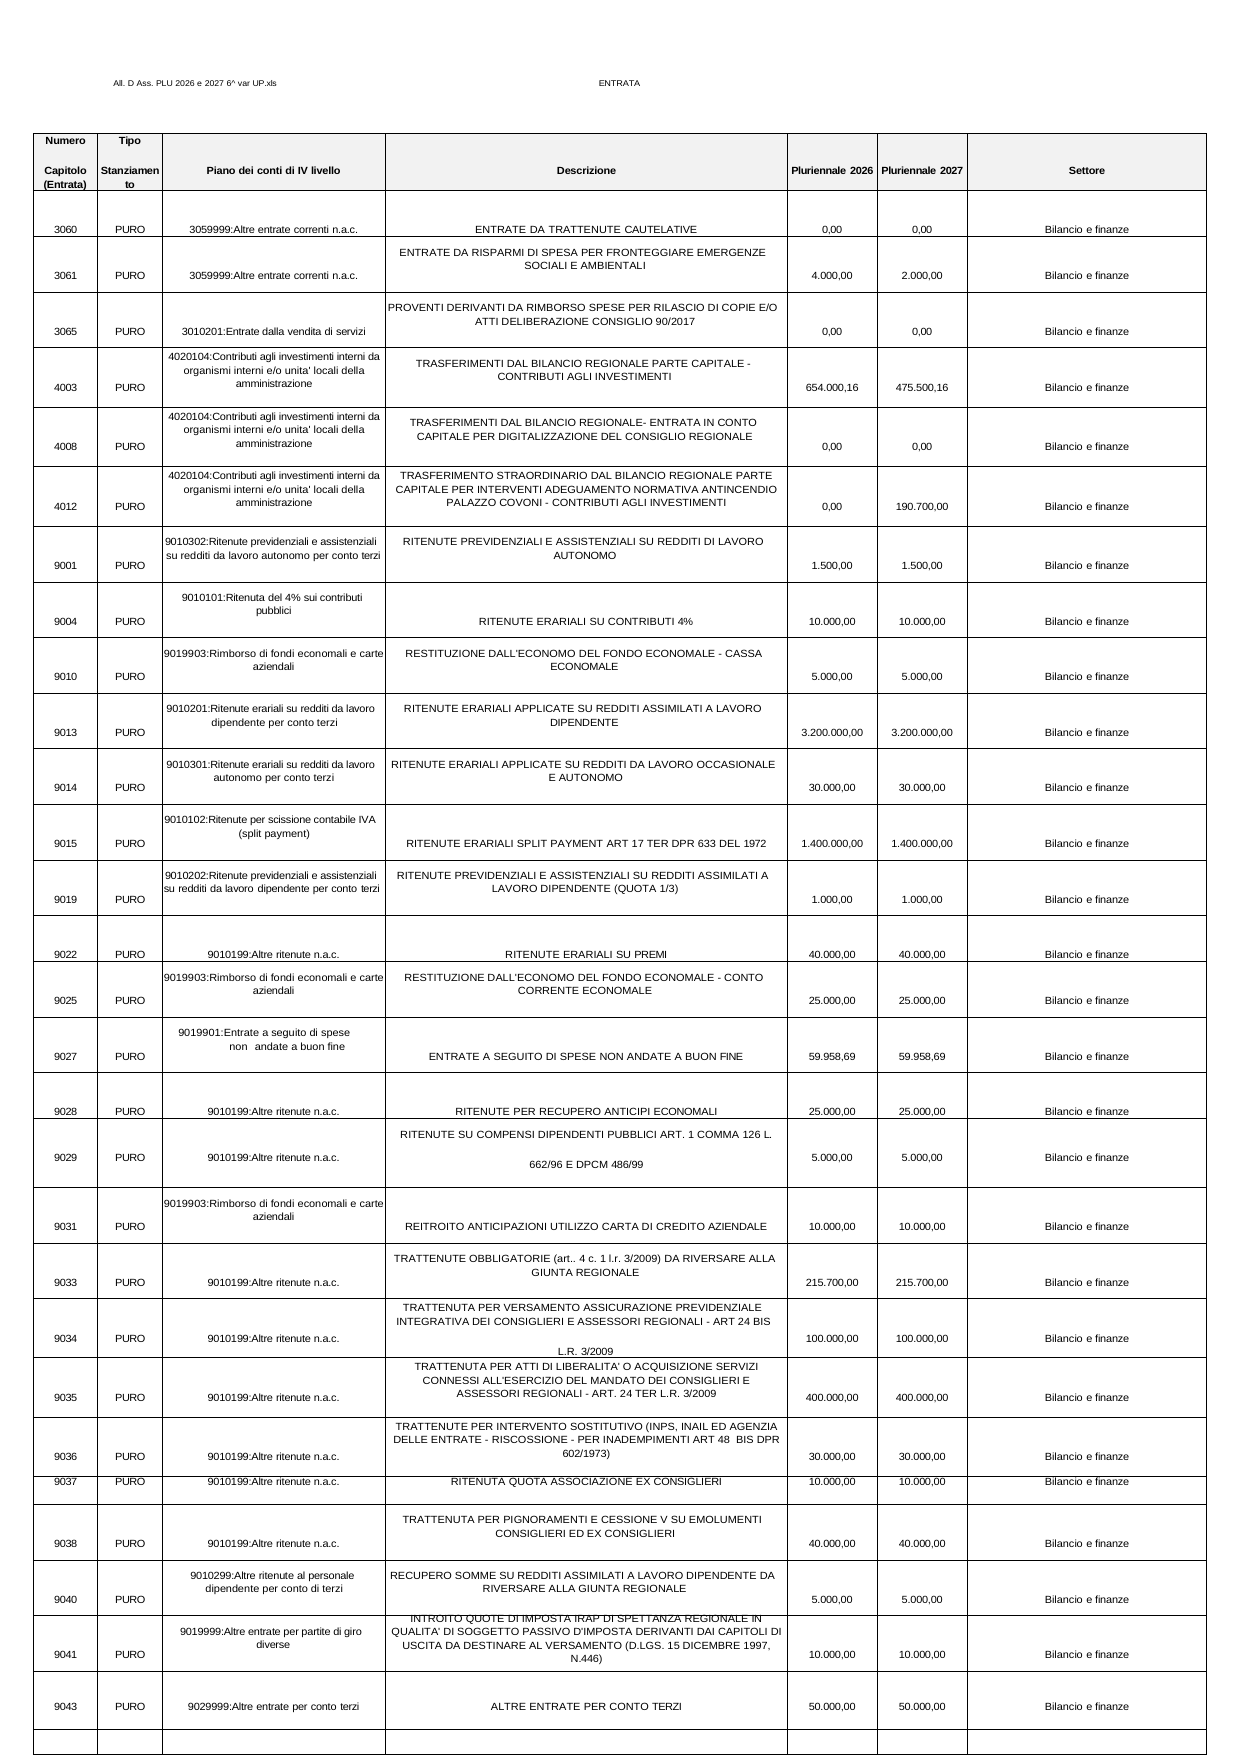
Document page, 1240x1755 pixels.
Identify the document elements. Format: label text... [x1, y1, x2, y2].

table_cell 10.000,00 [878, 583, 967, 637]
table_cell PURO [98, 861, 162, 915]
table_cell RITENUTE ERARIALI SU CONTRIBUTI 4% [386, 583, 787, 637]
table_cell 9019 [34, 861, 97, 915]
table_cell TRATTENUTE OBBLIGATORIE (art.. 4 c. 1 l.r. 3/2009) DA RIVERSARE ALLA GIUNTA REGIONALE [386, 1244, 787, 1298]
table_cell 100.000,00 [788, 1299, 877, 1357]
table_cell 5.000,00 [788, 638, 877, 693]
table_cell 9013 [34, 694, 97, 748]
table_cell 400.000,00 [878, 1358, 967, 1417]
table_cell 100.000,00 [878, 1299, 967, 1357]
table_cell 40.000,00 [878, 916, 967, 961]
table_cell 5.000,00 [878, 1119, 967, 1187]
table_cell PURO [98, 1616, 162, 1671]
table_cell 0,00 [878, 191, 967, 236]
table_cell 25.000,00 [788, 962, 877, 1017]
table_cell Bilancio e finanze [968, 749, 1206, 804]
table_cell 3059999:Altre entrate correnti n.a.c. [163, 237, 385, 292]
table_cell PURO [98, 1505, 162, 1559]
table_cell RECUPERO SOMME SU REDDITI ASSIMILATI A LAVORO DIPENDENTE DA RIVERSARE ALLA GIUNTA REGIONALE [386, 1561, 787, 1615]
table_cell 9010302:Ritenute previdenziali e assistenziali su redditi da lavoro autonomo per conto terzi [163, 527, 385, 581]
table_cell 10.000,00 [788, 1477, 877, 1504]
table_cell PURO [98, 1244, 162, 1298]
table_cell 9019999:Altre entrate per partite di giro diverse [163, 1616, 385, 1671]
table_cell 1.500,00 [788, 527, 877, 581]
table_cell PROVENTI DERIVANTI DA RIMBORSO SPESE PER RILASCIO DI COPIE E/O ATTI DELIBERAZIONE CONSIGLIO 90/2017 [386, 293, 787, 347]
table_cell Bilancio e finanze [968, 408, 1206, 466]
table_cell 0,00 [878, 293, 967, 347]
table_cell [34, 1730, 97, 1754]
table_cell 25.000,00 [878, 1073, 967, 1118]
table_cell RITENUTE ERARIALI APPLICATE SU REDDITI ASSIMILATI A LAVORO DIPENDENTE [386, 694, 787, 748]
table_cell Bilancio e finanze [968, 583, 1206, 637]
table_cell Bilancio e finanze [968, 527, 1206, 581]
table_cell 3.200.000,00 [788, 694, 877, 748]
table_cell PURO [98, 749, 162, 804]
table_cell 40.000,00 [788, 1505, 877, 1559]
table_cell Bilancio e finanze [968, 1119, 1206, 1187]
table_cell PURO [98, 467, 162, 526]
table_cell Bilancio e finanze [968, 237, 1206, 292]
table_cell RITENUTE ERARIALI SU PREMI [386, 916, 787, 961]
table_cell 654.000,16 [788, 348, 877, 407]
table_cell 9022 [34, 916, 97, 961]
table_cell 9043 [34, 1672, 97, 1729]
table_header Tipo Stanziamen to [98, 134, 162, 190]
table_cell 9010199:Altre ritenute n.a.c. [163, 916, 385, 961]
table_cell PURO [98, 694, 162, 748]
table_cell RESTITUZIONE DALL'ECONOMO DEL FONDO ECONOMALE - CASSA ECONOMALE [386, 638, 787, 693]
table_cell 9010199:Altre ritenute n.a.c. [163, 1418, 385, 1476]
table_cell 2.000,00 [878, 237, 967, 292]
table_cell Bilancio e finanze [968, 1188, 1206, 1243]
table_cell RITENUTE PER RECUPERO ANTICIPI ECONOMALI [386, 1073, 787, 1118]
table_cell Bilancio e finanze [968, 191, 1206, 236]
table_cell 30.000,00 [788, 1418, 877, 1476]
table_cell Bilancio e finanze [968, 805, 1206, 859]
table_cell 50.000,00 [878, 1672, 967, 1729]
table_cell 9010199:Altre ritenute n.a.c. [163, 1119, 385, 1187]
table_cell 9010 [34, 638, 97, 693]
table_cell 10.000,00 [788, 1188, 877, 1243]
table_cell RITENUTE SU COMPENSI DIPENDENTI PUBBLICI ART. 1 COMMA 126 L. 662/96 E DPCM 486/99 [386, 1119, 787, 1187]
table_cell 25.000,00 [878, 962, 967, 1017]
table_cell 9010101:Ritenuta del 4% sui contributi pubblici [163, 583, 385, 637]
table_cell PURO [98, 1018, 162, 1072]
table_cell 0,00 [788, 467, 877, 526]
table_cell 4020104:Contributi agli investimenti interni da organismi interni e/o unita' locali della amministrazione [163, 408, 385, 466]
table_cell 10.000,00 [788, 1616, 877, 1671]
table_cell TRATTENUTE PER INTERVENTO SOSTITUTIVO (INPS, INAIL ED AGENZIA DELLE ENTRATE - RISCOSSIONE - PER INADEMPIMENTI ART 48 BIS DPR 602/1973) [386, 1418, 787, 1476]
table_cell 1.400.000,00 [788, 805, 877, 859]
table_cell RITENUTE PREVIDENZIALI E ASSISTENZIALI SU REDDITI DI LAVORO AUTONOMO [386, 527, 787, 581]
table_cell TRASFERIMENTI DAL BILANCIO REGIONALE PARTE CAPITALE - CONTRIBUTI AGLI INVESTIMENTI [386, 348, 787, 407]
table_cell 0,00 [788, 408, 877, 466]
table_cell 9031 [34, 1188, 97, 1243]
table_cell Bilancio e finanze [968, 861, 1206, 915]
table_cell Bilancio e finanze [968, 962, 1206, 1017]
table_cell 9037 [34, 1477, 97, 1504]
table_cell 215.700,00 [788, 1244, 877, 1298]
table_cell 9033 [34, 1244, 97, 1298]
table_cell PURO [98, 1358, 162, 1417]
table_header Piano dei conti di IV livello [163, 134, 385, 190]
table_cell RESTITUZIONE DALL'ECONOMO DEL FONDO ECONOMALE - CONTO CORRENTE ECONOMALE [386, 962, 787, 1017]
table_cell 9036 [34, 1418, 97, 1476]
table_cell 9027 [34, 1018, 97, 1072]
table_header Pluriennale 2027 [878, 134, 967, 190]
table_cell 9010199:Altre ritenute n.a.c. [163, 1073, 385, 1118]
table_cell 40.000,00 [788, 916, 877, 961]
table_cell 215.700,00 [878, 1244, 967, 1298]
table_cell 9034 [34, 1299, 97, 1357]
table_cell INTROITO QUOTE DI IMPOSTA IRAP DI SPETTANZA REGIONALE IN QUALITA' DI SOGGETTO PASSIVO D'IMPOSTA DERIVANTI DAI CAPITOLI DI USCITA DA DESTINARE AL VERSAMENTO (D.LGS. 15 DICEMBRE 1997, N.446) [386, 1616, 787, 1671]
table_cell [163, 1730, 385, 1754]
table_cell 400.000,00 [788, 1358, 877, 1417]
table_cell TRATTENUTA PER PIGNORAMENTI E CESSIONE V SU EMOLUMENTI CONSIGLIERI ED EX CONSIGLIERI [386, 1505, 787, 1559]
table_cell 25.000,00 [788, 1073, 877, 1118]
table_cell 9019901:Entrate a seguito di spese non andate a buon fine [163, 1018, 385, 1072]
table_cell Bilancio e finanze [968, 1505, 1206, 1559]
table_cell 9029 [34, 1119, 97, 1187]
table_cell Bilancio e finanze [968, 1073, 1206, 1118]
table_cell [878, 1730, 967, 1754]
table_cell [788, 1730, 877, 1754]
table_cell Bilancio e finanze [968, 1358, 1206, 1417]
table_cell 50.000,00 [788, 1672, 877, 1729]
table_cell PURO [98, 916, 162, 961]
table_cell PURO [98, 962, 162, 1017]
table_cell RITENUTE PREVIDENZIALI E ASSISTENZIALI SU REDDITI ASSIMILATI A LAVORO DIPENDENTE (QUOTA 1/3) [386, 861, 787, 915]
table_cell 9010199:Altre ritenute n.a.c. [163, 1358, 385, 1417]
table_cell 9041 [34, 1616, 97, 1671]
table_cell 9029999:Altre entrate per conto terzi [163, 1672, 385, 1729]
table_cell 1.500,00 [878, 527, 967, 581]
table_cell ENTRATE DA TRATTENUTE CAUTELATIVE [386, 191, 787, 236]
table_cell 4.000,00 [788, 237, 877, 292]
table_cell 4020104:Contributi agli investimenti interni da organismi interni e/o unita' locali della amministrazione [163, 467, 385, 526]
table_cell Bilancio e finanze [968, 293, 1206, 347]
table_cell Bilancio e finanze [968, 694, 1206, 748]
table_cell [386, 1730, 787, 1754]
table_cell 10.000,00 [878, 1188, 967, 1243]
table_cell RITENUTE ERARIALI SPLIT PAYMENT ART 17 TER DPR 633 DEL 1972 [386, 805, 787, 859]
table_cell Bilancio e finanze [968, 1561, 1206, 1615]
table_cell 9028 [34, 1073, 97, 1118]
table_cell 40.000,00 [878, 1505, 967, 1559]
table_cell 59.958,69 [788, 1018, 877, 1072]
table_cell REITROITO ANTICIPAZIONI UTILIZZO CARTA DI CREDITO AZIENDALE [386, 1188, 787, 1243]
table_cell PURO [98, 1477, 162, 1504]
table_cell 3010201:Entrate dalla vendita di servizi [163, 293, 385, 347]
table_cell 5.000,00 [788, 1561, 877, 1615]
table_cell PURO [98, 638, 162, 693]
table_cell Bilancio e finanze [968, 1299, 1206, 1357]
table_cell 9010199:Altre ritenute n.a.c. [163, 1244, 385, 1298]
table_cell Bilancio e finanze [968, 1244, 1206, 1298]
table_cell 9010199:Altre ritenute n.a.c. [163, 1477, 385, 1504]
table_cell [968, 1730, 1206, 1754]
table_cell Bilancio e finanze [968, 916, 1206, 961]
table_cell 9001 [34, 527, 97, 581]
table_cell 5.000,00 [878, 1561, 967, 1615]
table_cell PURO [98, 348, 162, 407]
table_cell Bilancio e finanze [968, 638, 1206, 693]
table_cell 10.000,00 [878, 1477, 967, 1504]
table_cell 4008 [34, 408, 97, 466]
table_cell 9040 [34, 1561, 97, 1615]
table_cell 3061 [34, 237, 97, 292]
table_cell PURO [98, 527, 162, 581]
table_header Pluriennale 2026 [788, 134, 877, 190]
table_cell 190.700,00 [878, 467, 967, 526]
table_cell Bilancio e finanze [968, 1672, 1206, 1729]
table_cell PURO [98, 1119, 162, 1187]
table_cell 475.500,16 [878, 348, 967, 407]
table_cell 9010202:Ritenute previdenziali e assistenziali su redditi da lavoro dipendente per conto terzi [163, 861, 385, 915]
table_cell Bilancio e finanze [968, 1616, 1206, 1671]
table_cell TRASFERIMENTO STRAORDINARIO DAL BILANCIO REGIONALE PARTE CAPITALE PER INTERVENTI ADEGUAMENTO NORMATIVA ANTINCENDIO PALAZZO COVONI - CONTRIBUTI AGLI INVESTIMENTI [386, 467, 787, 526]
table_cell 59.958,69 [878, 1018, 967, 1072]
table_header Settore [968, 134, 1206, 190]
table_cell 1.000,00 [878, 861, 967, 915]
table_cell 9010299:Altre ritenute al personale dipendente per conto di terzi [163, 1561, 385, 1615]
table_cell 9010201:Ritenute erariali su redditi da lavoro dipendente per conto terzi [163, 694, 385, 748]
table_cell 30.000,00 [878, 1418, 967, 1476]
table_cell PURO [98, 237, 162, 292]
table_cell 9019903:Rimborso di fondi economali e carte aziendali [163, 638, 385, 693]
table_cell 10.000,00 [878, 1616, 967, 1671]
table_cell Bilancio e finanze [968, 348, 1206, 407]
table_cell 30.000,00 [788, 749, 877, 804]
table_cell 3065 [34, 293, 97, 347]
table_cell PURO [98, 408, 162, 466]
table_cell PURO [98, 1188, 162, 1243]
table_cell 9019903:Rimborso di fondi economali e carte aziendali [163, 962, 385, 1017]
table_cell 30.000,00 [878, 749, 967, 804]
table_cell TRATTENUTA PER ATTI DI LIBERALITA' O ACQUISIZIONE SERVIZI CONNESSI ALL'ESERCIZIO DEL MANDATO DEI CONSIGLIERI E ASSESSORI REGIONALI - ART. 24 TER L.R. 3/2009 [386, 1358, 787, 1417]
table_cell ENTRATE A SEGUITO DI SPESE NON ANDATE A BUON FINE [386, 1018, 787, 1072]
table_cell 0,00 [878, 408, 967, 466]
table_cell PURO [98, 583, 162, 637]
table_header Numero Capitolo (Entrata) [34, 134, 97, 190]
table_cell PURO [98, 805, 162, 859]
table_cell 9010199:Altre ritenute n.a.c. [163, 1505, 385, 1559]
table_cell Bilancio e finanze [968, 467, 1206, 526]
table_cell RITENUTE ERARIALI APPLICATE SU REDDITI DA LAVORO OCCASIONALE E AUTONOMO [386, 749, 787, 804]
table_cell 3060 [34, 191, 97, 236]
table_cell PURO [98, 1672, 162, 1729]
table_cell 0,00 [788, 191, 877, 236]
table_cell Bilancio e finanze [968, 1418, 1206, 1476]
table_cell TRATTENUTA PER VERSAMENTO ASSICURAZIONE PREVIDENZIALE INTEGRATIVA DEI CONSIGLIERI E ASSESSORI REGIONALI - ART 24 BIS L.R. 3/2009 [386, 1299, 787, 1357]
table_cell 9038 [34, 1505, 97, 1559]
table_cell TRASFERIMENTI DAL BILANCIO REGIONALE- ENTRATA IN CONTO CAPITALE PER DIGITALIZZAZIONE DEL CONSIGLIO REGIONALE [386, 408, 787, 466]
table_cell PURO [98, 1418, 162, 1476]
table_cell 5.000,00 [788, 1119, 877, 1187]
table_cell 3059999:Altre entrate correnti n.a.c. [163, 191, 385, 236]
table_cell ALTRE ENTRATE PER CONTO TERZI [386, 1672, 787, 1729]
table_cell 9025 [34, 962, 97, 1017]
table_cell 9015 [34, 805, 97, 859]
table_cell 1.000,00 [788, 861, 877, 915]
table_cell PURO [98, 191, 162, 236]
table_cell 9010301:Ritenute erariali su redditi da lavoro autonomo per conto terzi [163, 749, 385, 804]
table_cell 9035 [34, 1358, 97, 1417]
table_cell RITENUTA QUOTA ASSOCIAZIONE EX CONSIGLIERI [386, 1477, 787, 1504]
table_cell 9010102:Ritenute per scissione contabile IVA (split payment) [163, 805, 385, 859]
table_cell 10.000,00 [788, 583, 877, 637]
table_cell PURO [98, 1561, 162, 1615]
table_cell 9010199:Altre ritenute n.a.c. [163, 1299, 385, 1357]
table_cell Bilancio e finanze [968, 1018, 1206, 1072]
table_cell 9014 [34, 749, 97, 804]
table_cell 4020104:Contributi agli investimenti interni da organismi interni e/o unita' locali della amministrazione [163, 348, 385, 407]
table_cell 9004 [34, 583, 97, 637]
table_cell 5.000,00 [878, 638, 967, 693]
table_cell 3.200.000,00 [878, 694, 967, 748]
table_cell 9019903:Rimborso di fondi economali e carte aziendali [163, 1188, 385, 1243]
table_cell 1.400.000,00 [878, 805, 967, 859]
table_cell 4012 [34, 467, 97, 526]
table_cell PURO [98, 1299, 162, 1357]
table_cell PURO [98, 293, 162, 347]
table_cell ENTRATE DA RISPARMI DI SPESA PER FRONTEGGIARE EMERGENZE SOCIALI E AMBIENTALI [386, 237, 787, 292]
table_cell Bilancio e finanze [968, 1477, 1206, 1504]
table_cell 4003 [34, 348, 97, 407]
table_cell PURO [98, 1073, 162, 1118]
table_cell [98, 1730, 162, 1754]
table_header Descrizione [386, 134, 787, 190]
table_cell 0,00 [788, 293, 877, 347]
